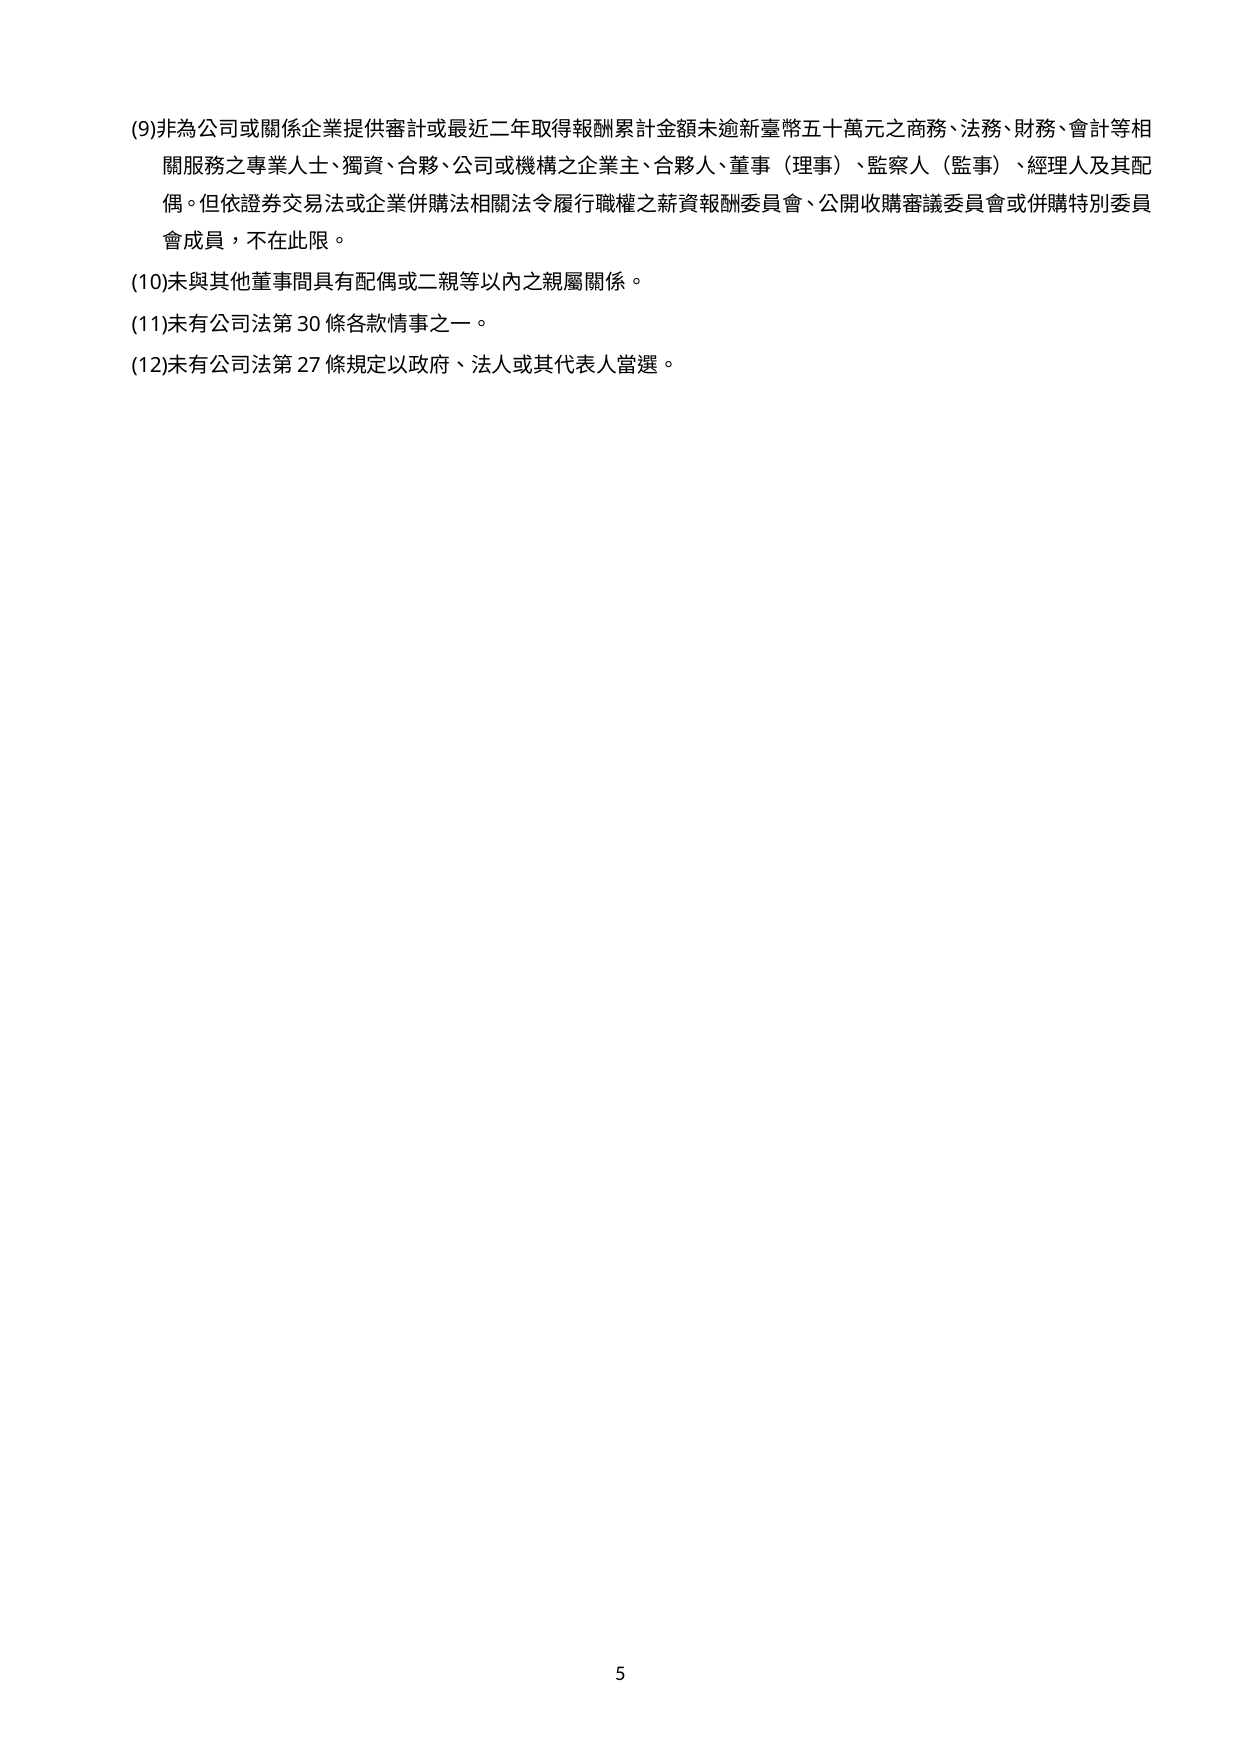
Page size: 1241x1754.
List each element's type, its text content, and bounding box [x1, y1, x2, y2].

text (9)非為公司或關係企業提供審計或最近二年取得報酬累計金額未逾新臺幣五十萬元之商務、法務、財務、會計等相關服務之專業人士、獨資、合夥、公司或機構之企業主、合夥人、董事（理事）、監察人（監事）、經理人及其配偶。但依證券交易法或企業併購法相關法令履行職權之薪資報酬委員會、公開收購審議委員會或併購特別委員會成員，不在此限。 [131, 108, 1152, 258]
text (11)未有公司法第30條各款情事之一。 [131, 303, 1152, 341]
text (10)未與其他董事間具有配偶或二親等以內之親屬關係。 [131, 262, 1152, 299]
text (12)未有公司法第27條規定以政府、法人或其代表人當選。 [131, 344, 1152, 382]
